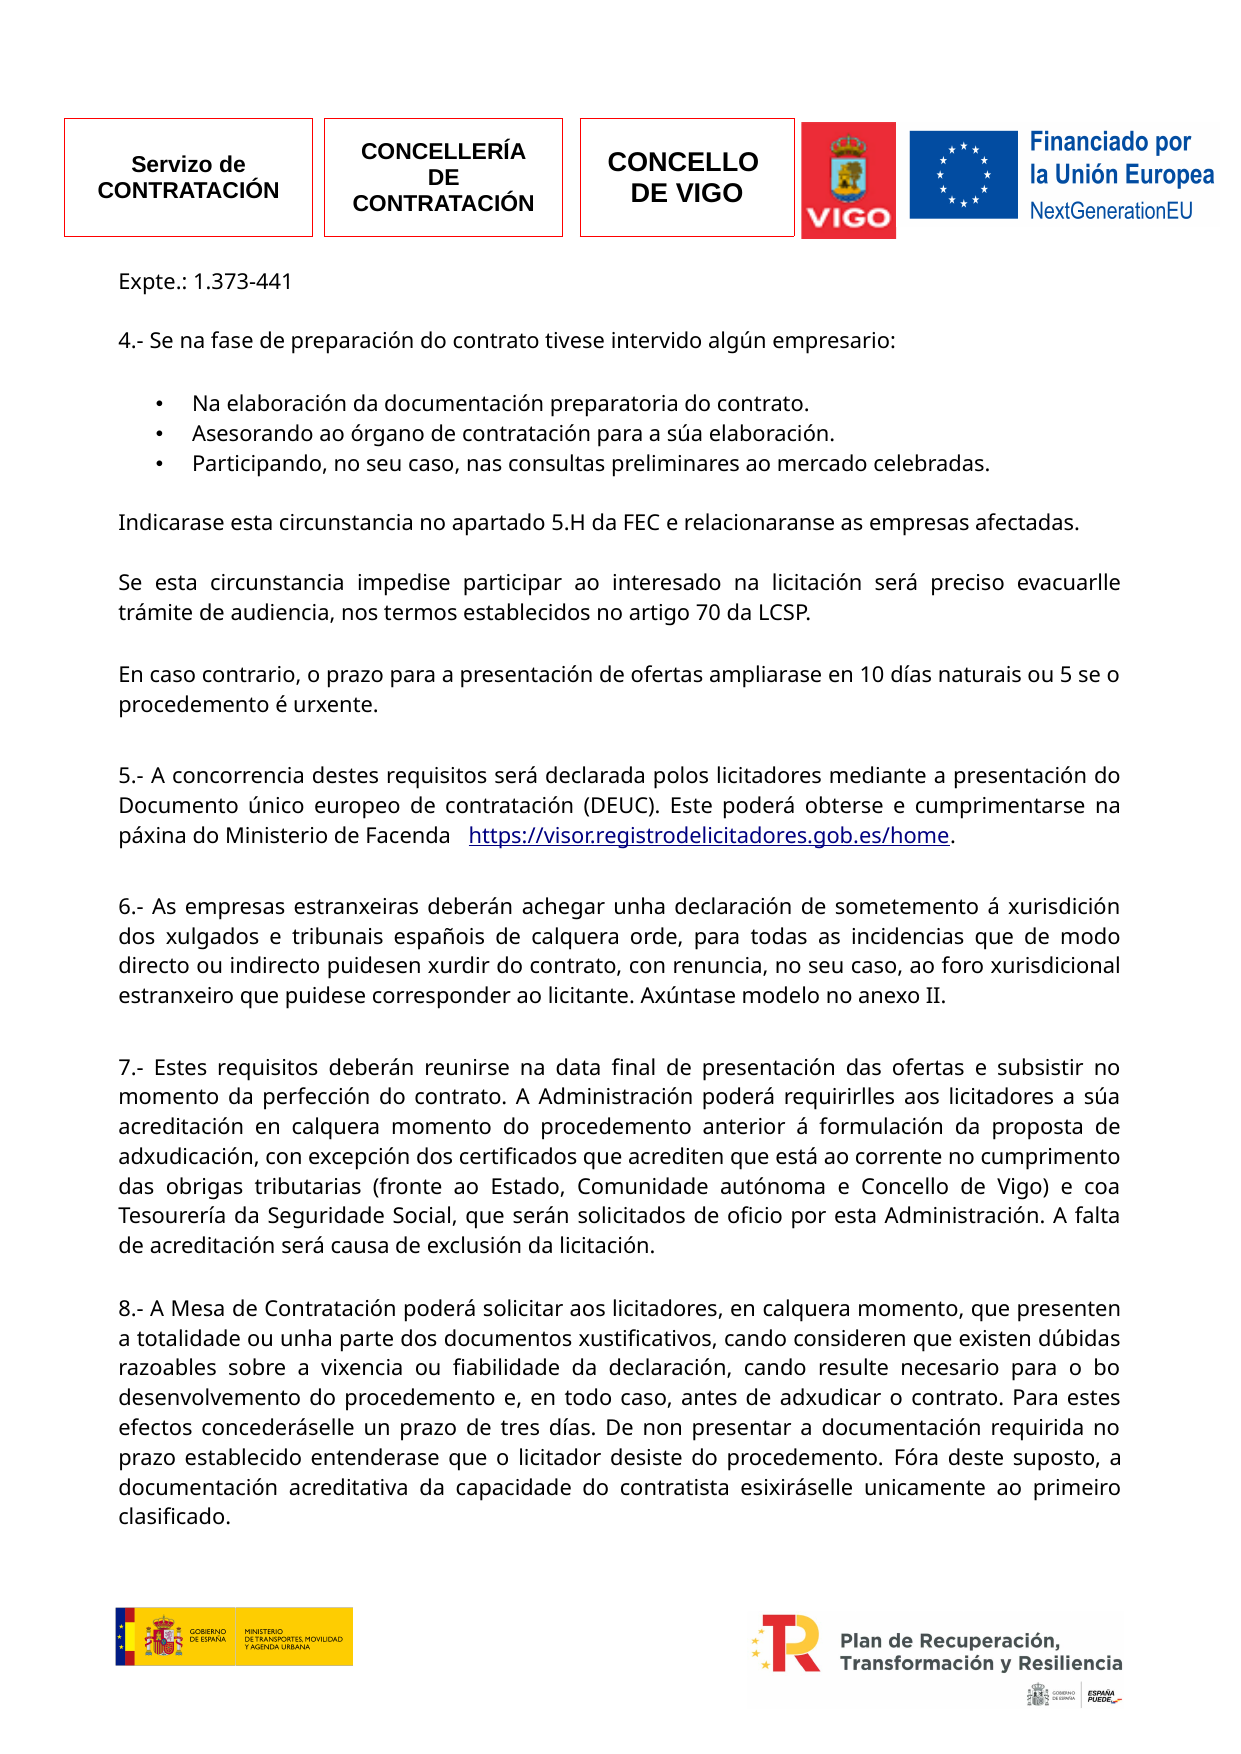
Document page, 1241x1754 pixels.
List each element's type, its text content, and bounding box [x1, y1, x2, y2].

text 5.- A concorrencia destes requisitos será declarada polos licitadores mediante a presentación do Documento único europeo de contratación (DEUC). Este poderá obterse e cumprimentarse na páxina do Ministerio de Facenda https://visor.registrodelicitadores.gob.es/home. [118, 760, 1122, 849]
text 7.- Estes requisitos deberán reunirse na data final de presentación das ofertas e subsistir no momento da perfección do contrato. A Administración poderá requirirlles aos licitadores a súa acreditación en calquera momento do procedemento anterior á formulación da proposta de adxudicación, con excepción dos certificados que acrediten que está ao corrente no cumprimento das obrigas tributarias (fronte ao Estado, Comunidade autónoma e Concello de Vigo) e coa Tesourería da Seguridade Social, que serán solicitados de oficio por esta Administración. A falta de acreditación será causa de exclusión da licitación. [118, 1051, 1122, 1260]
text 4.- Se na fase de preparación do contrato tivese intervido algún empresario: [118, 325, 1122, 355]
list Na elaboración da documentación preparatoria do contrato. [156, 388, 1122, 418]
list Participando, no seu caso, nas consultas preliminares ao mercado celebradas. [156, 447, 1122, 477]
text 6.- As empresas estranxeiras deberán achegar unha declaración de sometemento á xurisdición dos xulgados e tribunais españois de calquera orde, para todas as incidencias que de modo directo ou indirecto puidesen xurdir do contrato, con renuncia, no seu caso, ao foro xurisdicional estranxeiro que puidese corresponder ao licitante. Axúntase modelo no anexo II. [118, 891, 1122, 1010]
text En caso contrario, o prazo para a presentación de ofertas ampliarase en 10 días naturais ou 5 se o procedemento é urxente. [118, 659, 1122, 718]
picture [114, 1607, 354, 1667]
text 8.- A Mesa de Contratación poderá solicitar aos licitadores, en calquera momento, que presenten a totalidade ou unha parte dos documentos xustificativos, cando consideren que existen dúbidas razoables sobre a vixencia ou fiabilidade da declaración, cando resulte necesario para o bo desenvolvemento do procedemento e, en todo caso, antes de adxudicar o contrato. Para estes efectos concederáselle un prazo de tres días. De non presentar a documentación requirida no prazo establecido entenderase que o licitador desiste do procedemento. Fóra deste suposto, a documentación acreditativa da capacidade do contratista esixiráselle unicamente ao primeiro clasificado. [118, 1293, 1122, 1531]
picture [801, 122, 1221, 239]
list Asesorando ao órgano de contratación para a súa elaboración. [156, 418, 1122, 447]
text Se esta circunstancia impedise participar ao interesado na licitación será preciso evacuarlle trámite de audiencia, nos termos establecidos no artigo 70 da LCSP. [118, 567, 1122, 626]
text Indicarase esta circunstancia no apartado 5.H da FEC e relacionaranse as empresas afectadas. [118, 507, 1122, 537]
picture [747, 1611, 1125, 1709]
